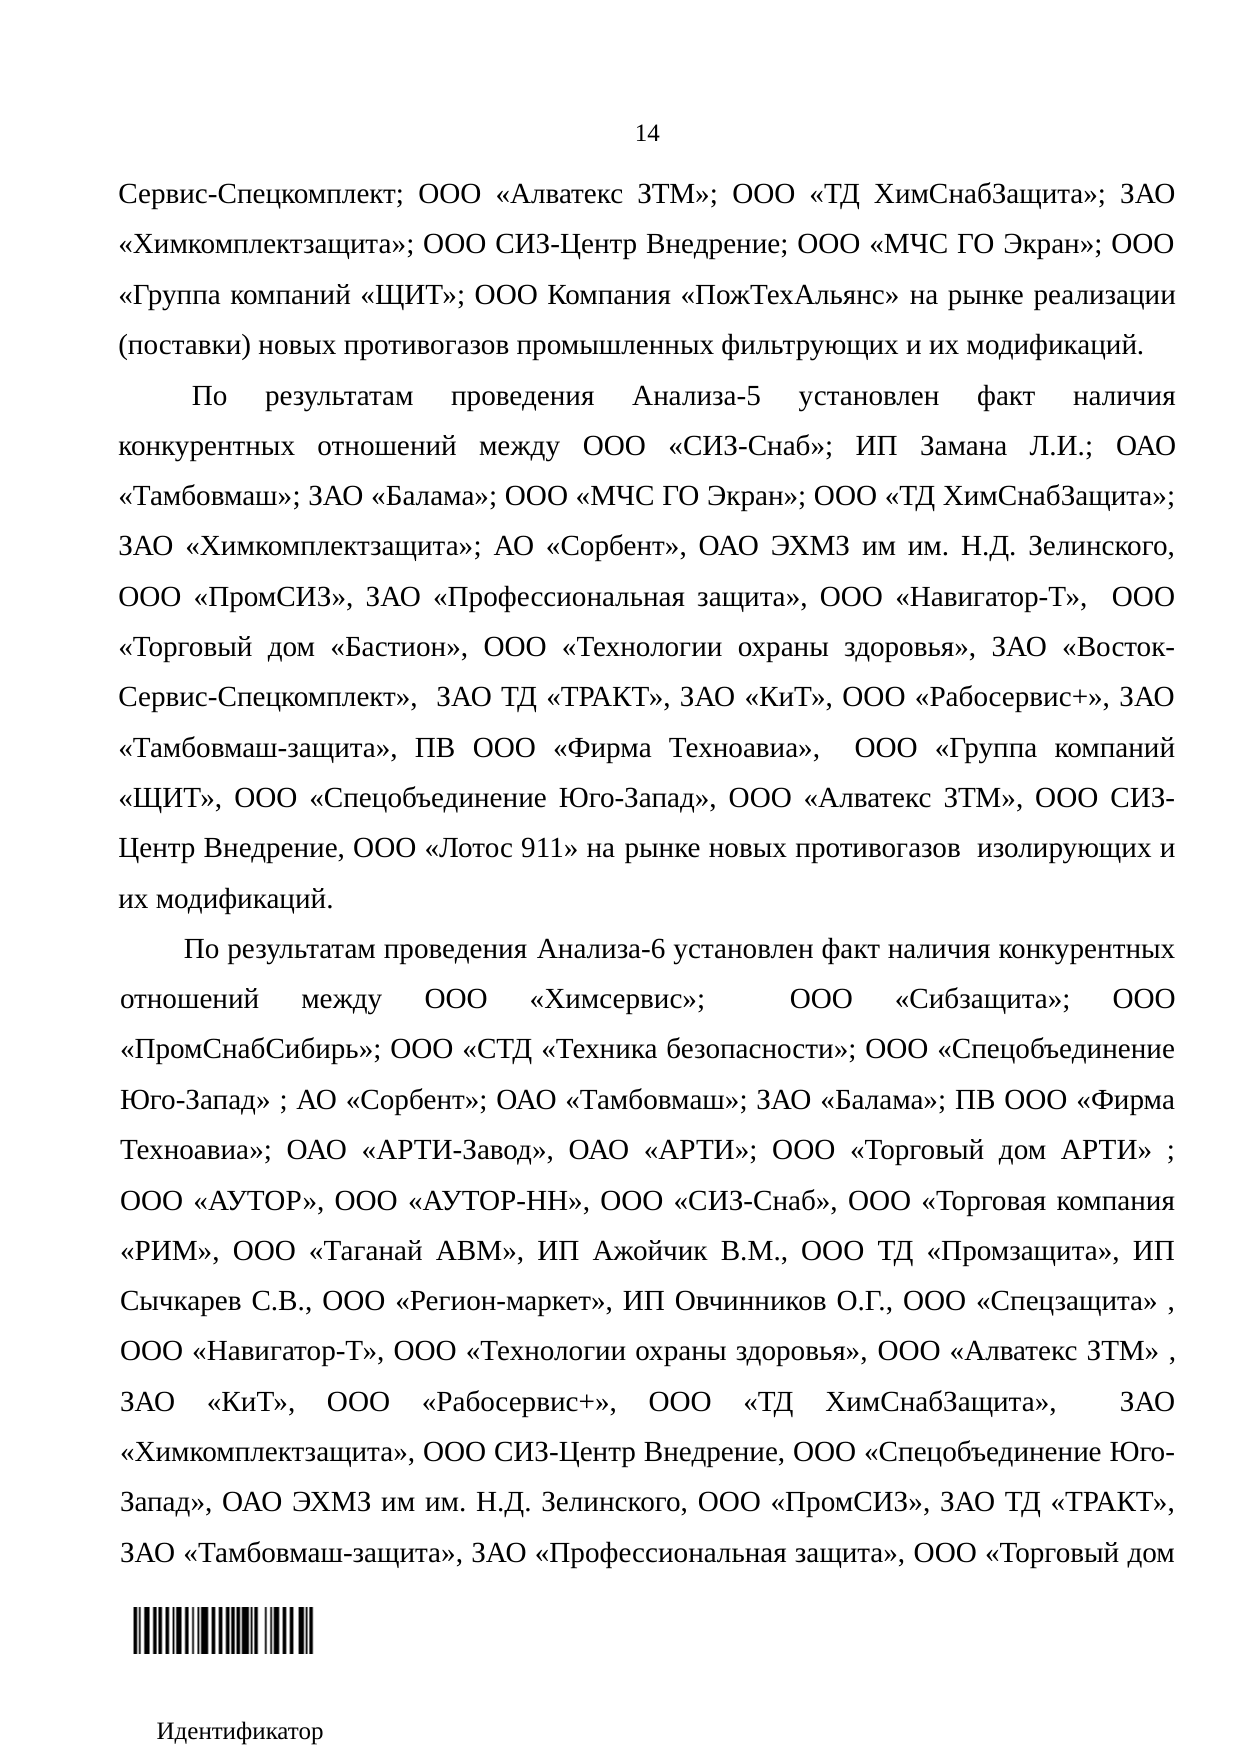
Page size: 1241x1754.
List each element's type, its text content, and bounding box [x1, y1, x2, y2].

picture [118, 1607, 331, 1654]
text Сервис-Спецкомплект; ООО «Алватекс ЗТМ»; ООО «ТД ХимСнабЗащита»; ЗАО «Химкомплектзащита»; ООО СИЗ-Центр Внедрение; ООО «МЧС ГО Экран»; ООО «Группа компаний «ЩИТ»; ООО Компания «ПожТехАльянс» на рынке реализации (поставки) новых противогазов промышленных фильтрующих и их модификаций. [118, 176, 1176, 361]
text По результатам проведения Анализа-5 установлен факт наличия конкурентных отношений между ООО «СИЗ-Снаб»; ИП Замана Л.И.; ОАО «Тамбовмаш»; ЗАО «Балама»; ООО «МЧС ГО Экран»; ООО «ТД ХимСнабЗащита»; ЗАО «Химкомплектзащита»; АО «Сорбент», ОАО ЭХМЗ им им. Н.Д. Зелинского, ООО «ПромСИЗ», ЗАО «Профессиональная защита», ООО «Навигатор-Т», ООО «Торговый дом «Бастион», ООО «Технологии охраны здоровья», ЗАО «Восток-Сервис-Спецкомплект», ЗАО ТД «ТРАКТ», ЗАО «КиТ», ООО «Рабосервис+», ЗАО «Тамбовмаш-защита», ПВ ООО «Фирма Техноавиа», ООО «Группа компаний «ЩИТ», ООО «Спецобъединение Юго-Запад», ООО «Алватекс ЗТМ», ООО СИЗ-Центр Внедрение, ООО «Лотос 911» на рынке новых противогазов изолирующих и их модификаций. [118, 378, 1176, 914]
list По результатам проведения Анализа-6 установлен факт наличия конкурентных отношений между ООО «Химсервис»; ООО «Сибзащита»; ООО «ПромСнабСибирь»; ООО «СТД «Техника безопасности»; ООО «Спецобъединение Юго-Запад» ; АО «Сорбент»; ОАО «Тамбовмаш»; ЗАО «Балама»; ПВ ООО «Фирма Техноавиа»; ОАО «АРТИ-Завод», ОАО «АРТИ»; ООО «Торговый дом АРТИ» ; ООО «АУТОР», ООО «АУТОР-НН», ООО «СИЗ-Снаб», ООО «Торговая компания «РИМ», ООО «Таганай АВМ», ИП Ажойчик В.М., ООО ТД «Промзащита», ИП Сычкарев С.В., ООО «Регион-маркет», ИП Овчинников О.Г., ООО «Спецзащита» , ООО «Навигатор-Т», ООО «Технологии охраны здоровья», ООО «Алватекс ЗТМ» , ЗАО «КиТ», ООО «Рабосервис+», ООО «ТД ХимСнабЗащита», ЗАО «Химкомплектзащита», ООО СИЗ-Центр Внедрение, ООО «Спецобъединение Юго-Запад», ОАО ЭХМЗ им им. Н.Д. Зелинского, ООО «ПромСИЗ», ЗАО ТД «ТРАКТ», ЗАО «Тамбовмаш-защита», ЗАО «Профессиональная защита», ООО «Торговый дом [82, 931, 1176, 1568]
